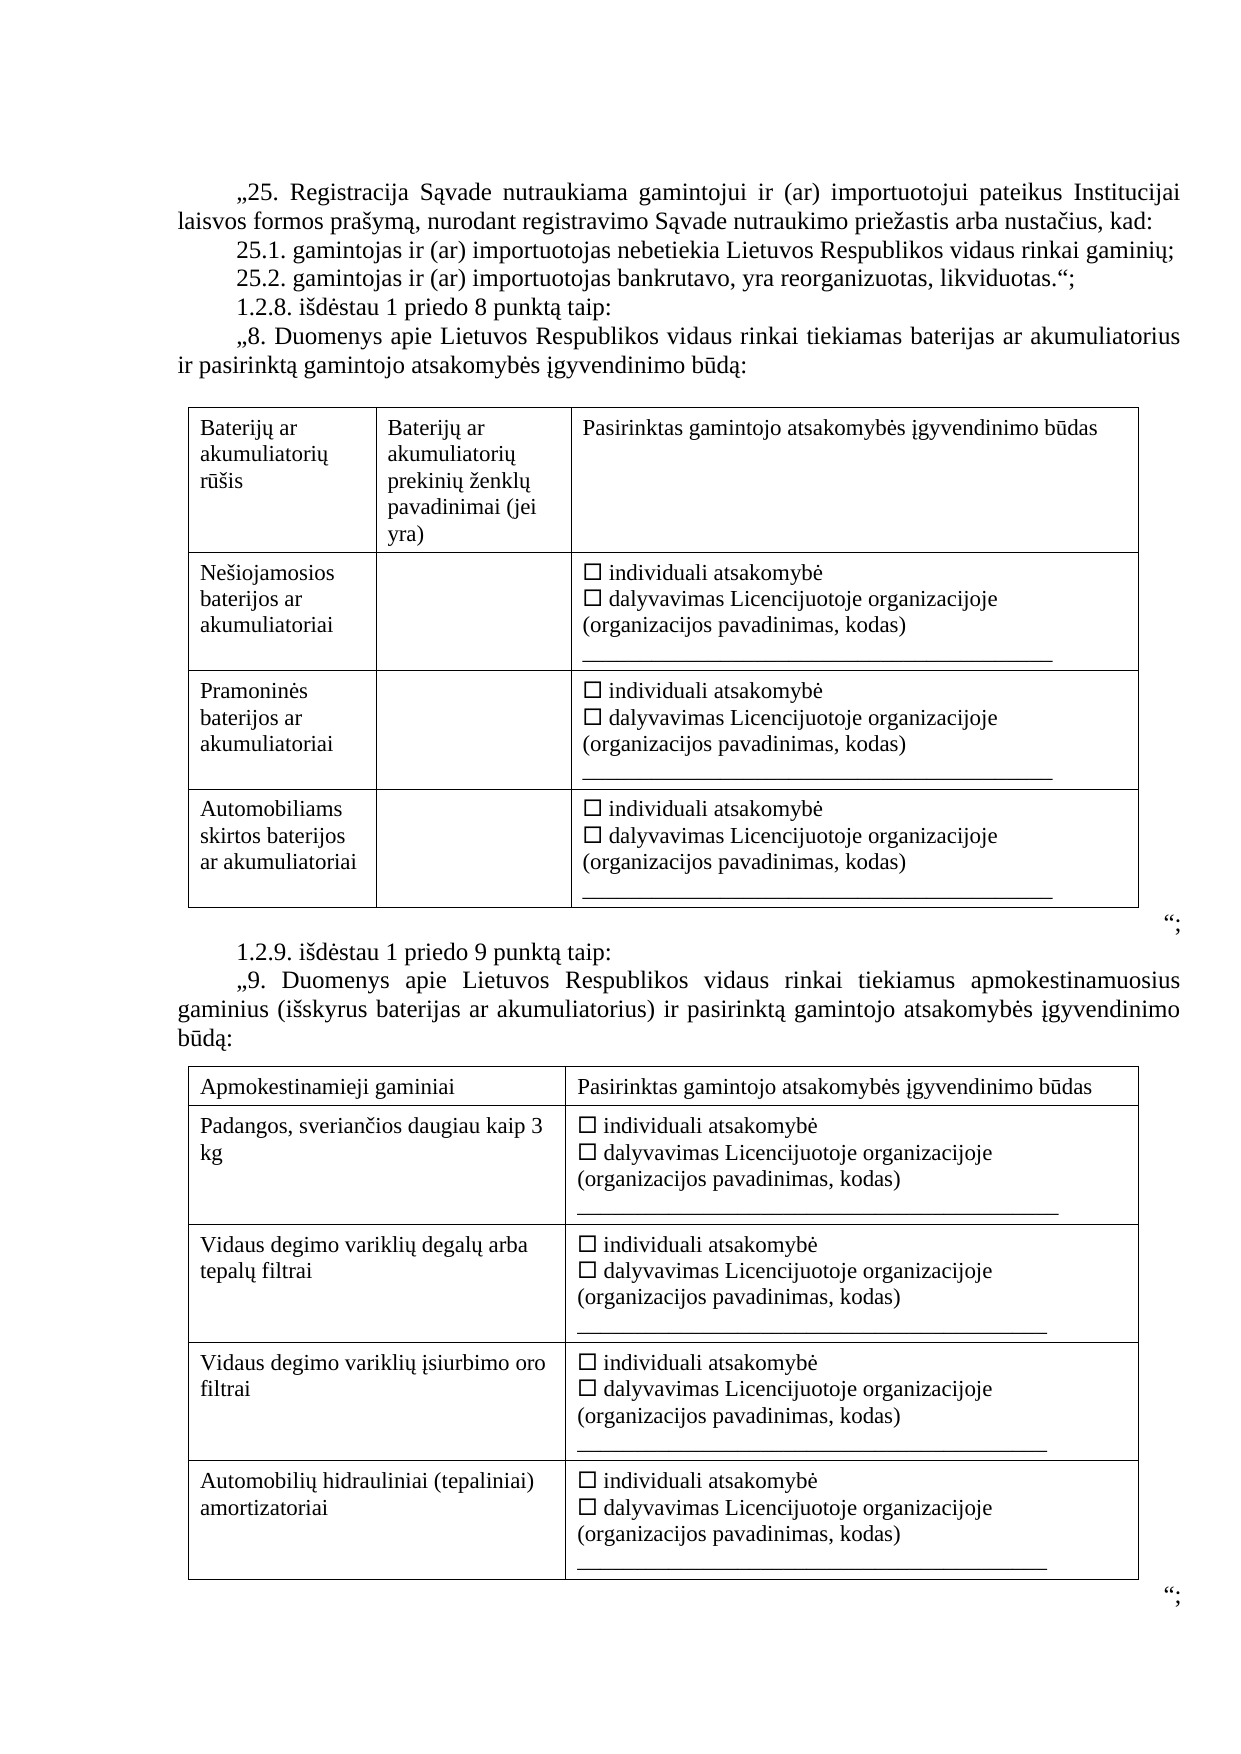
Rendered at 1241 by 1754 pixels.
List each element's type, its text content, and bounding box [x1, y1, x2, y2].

table_header Pasirinktas gamintojo atsakomybės įgyvendinimo būdas [566, 1067, 1138, 1105]
table_header Pasirinktas gamintojo atsakomybės įgyvendinimo būdas [572, 408, 1138, 552]
table_cell [377, 671, 571, 788]
table_header Baterijų ar akumuliatorių prekinių ženklų pavadinimai (jei yra) [377, 408, 571, 552]
table_cell Automobilių hidrauliniai (tepaliniai) amortizatoriai [189, 1461, 565, 1579]
table_header Baterijų ar akumuliatorių rūšis [189, 408, 376, 552]
table_cell [] individuali atsakomybė [] dalyvavimas Licencijuotoje organizacijoje (organizacijos pavadinimas, kodas) _________________________________________ [566, 1225, 1138, 1342]
table_cell [] individuali atsakomybė [] dalyvavimas Licencijuotoje organizacijoje (organizacijos pavadinimas, kodas) _________________________________________ [572, 671, 1138, 788]
text “; [177, 1580, 1181, 1608]
table_cell Padangos, sveriančios daugiau kaip 3 kg [189, 1106, 565, 1224]
table_cell Nešiojamosios baterijos ar akumuliatoriai [189, 553, 376, 670]
table_cell Automobiliams skirtos baterijos ar akumuliatoriai [189, 790, 376, 907]
table_cell [377, 790, 571, 907]
table_cell [] individuali atsakomybė [] dalyvavimas Licencijuotoje organizacijoje (organizacijos pavadinimas, kodas) _________________________________________ [572, 553, 1138, 670]
text „9. Duomenys apie Lietuvos Respublikos vidaus rinkai tiekiamus apmokestinamuosius gaminius (išskyrus baterijas ar akumuliatorius) ir pasirinktą gamintojo atsakomybės įgyvendinimo būdą: [177, 965, 1181, 1052]
text 25.2. gamintojas ir (ar) importuotojas bankrutavo, yra reorganizuotas, likviduotas.“; [177, 263, 1181, 292]
table_cell [] individuali atsakomybė [] dalyvavimas Licencijuotoje organizacijoje (organizacijos pavadinimas, kodas) __________________________________________ [566, 1106, 1138, 1224]
table_header Apmokestinamieji gaminiai [189, 1067, 565, 1105]
table_cell [377, 553, 571, 670]
text 1.2.8. išdėstau 1 priedo 8 punktą taip: [177, 292, 1181, 321]
text „8. Duomenys apie Lietuvos Respublikos vidaus rinkai tiekiamas baterijas ar akumuliatorius ir pasirinktą gamintojo atsakomybės įgyvendinimo būdą: [177, 321, 1181, 378]
table_cell Vidaus degimo variklių degalų arba tepalų filtrai [189, 1225, 565, 1342]
table_cell Pramoninės baterijos ar akumuliatoriai [189, 671, 376, 788]
table_cell Vidaus degimo variklių įsiurbimo oro filtrai [189, 1343, 565, 1460]
text „25. Registracija Sąvade nutraukiama gamintojui ir (ar) importuotojui pateikus Institucijai laisvos formos prašymą, nurodant registravimo Sąvade nutraukimo priežastis arba nustačius, kad: [177, 177, 1181, 235]
text 1.2.9. išdėstau 1 priedo 9 punktą taip: [177, 937, 1181, 965]
text 25.1. gamintojas ir (ar) importuotojas nebetiekia Lietuvos Respublikos vidaus rinkai gaminių; [177, 235, 1181, 263]
table_cell [] individuali atsakomybė [] dalyvavimas Licencijuotoje organizacijoje (organizacijos pavadinimas, kodas) _________________________________________ [572, 790, 1138, 907]
table_cell [] individuali atsakomybė [] dalyvavimas Licencijuotoje organizacijoje (organizacijos pavadinimas, kodas) _________________________________________ [566, 1343, 1138, 1460]
text “; [177, 908, 1181, 937]
table_cell [] individuali atsakomybė [] dalyvavimas Licencijuotoje organizacijoje (organizacijos pavadinimas, kodas) _________________________________________ [566, 1461, 1138, 1579]
